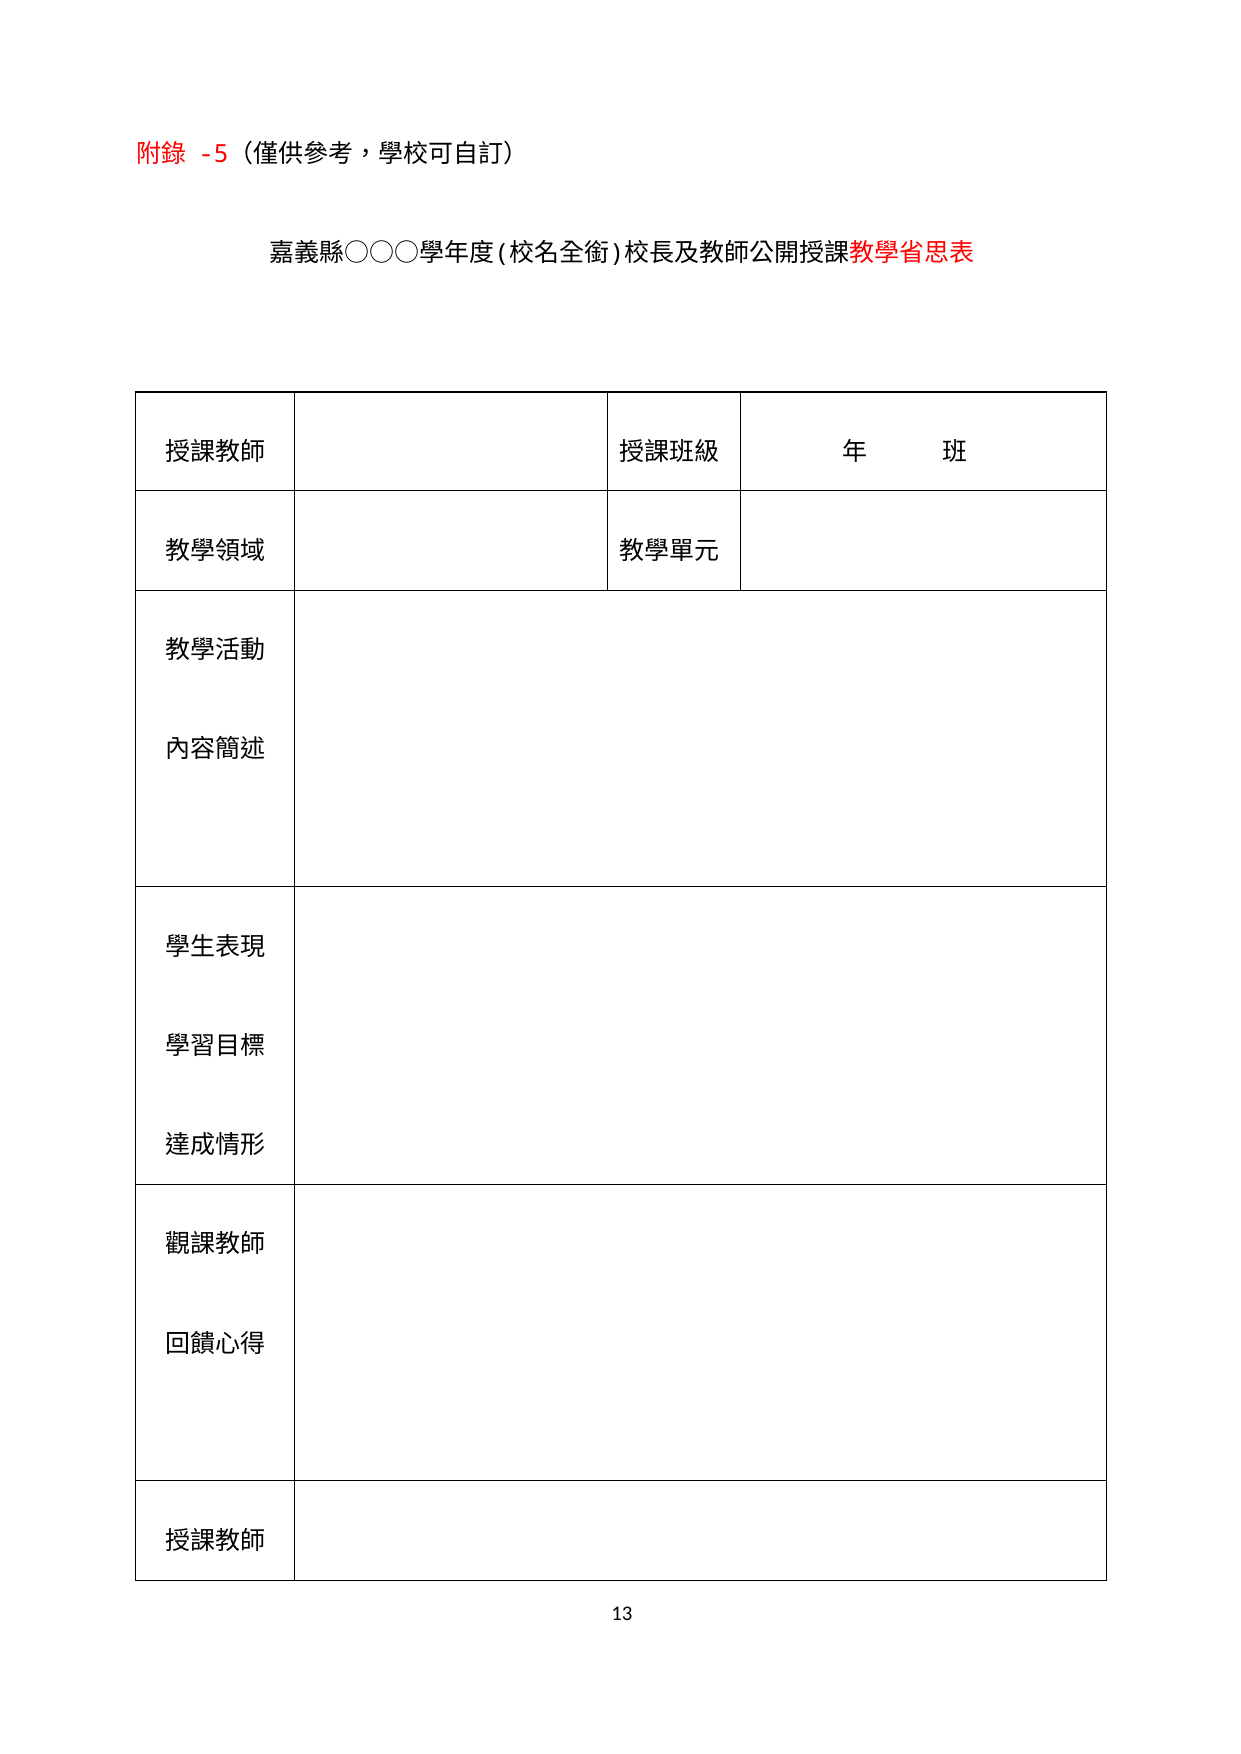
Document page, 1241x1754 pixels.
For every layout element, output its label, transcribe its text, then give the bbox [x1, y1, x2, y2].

text 嘉義縣○○○學年度(校名全銜)校長及教師公開授課教學省思表 [136, 209, 1107, 271]
table_cell [295, 1185, 1106, 1480]
table_cell [295, 491, 607, 589]
table_header 授課教師 [136, 393, 294, 490]
table_header 年 班 [741, 393, 1106, 490]
text 附錄 -5（僅供參考，學校可自訂） [136, 110, 1107, 172]
table_cell [741, 491, 1106, 589]
table_header [295, 393, 607, 490]
table_cell 觀課教師 回饋心得 [136, 1185, 294, 1480]
table_header 授課班級 [608, 393, 740, 490]
table_cell 教學單元 [608, 491, 740, 589]
table_cell 學生表現 學習目標 達成情形 [136, 887, 294, 1184]
table_cell [295, 591, 1106, 886]
table_cell 授課教師 [136, 1481, 294, 1579]
table_cell 教學領域 [136, 491, 294, 589]
table_cell 教學活動 內容簡述 [136, 591, 294, 886]
table_cell [295, 1481, 1106, 1579]
table_cell [295, 887, 1106, 1184]
